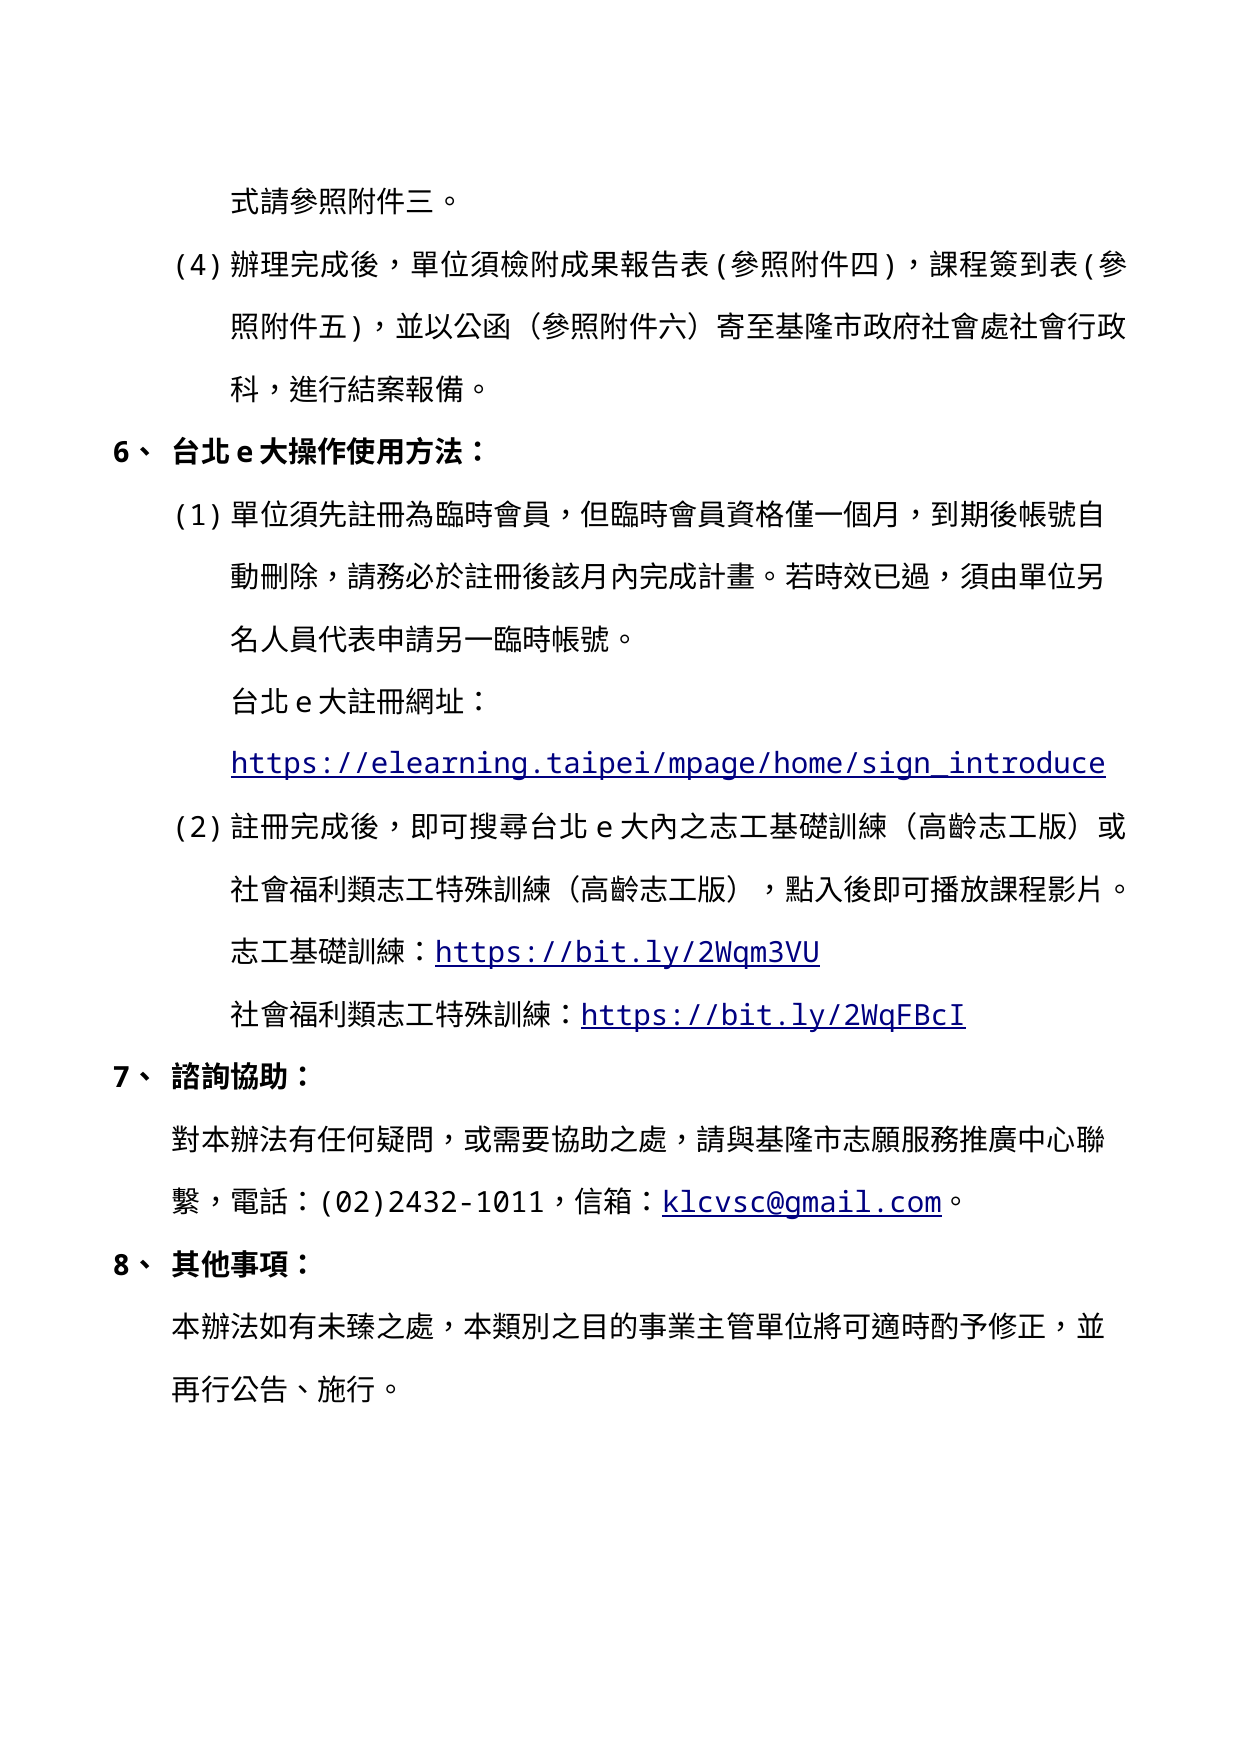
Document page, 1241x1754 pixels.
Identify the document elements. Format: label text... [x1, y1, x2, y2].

list 台北e大操作使用方法： [112, 408, 1128, 471]
list 註冊完成後，即可搜尋台北e大內之志工基礎訓練（高齡志工版）或社會福利類志工特殊訓練（高齡志工版），點入後即可播放課程影片。 [172, 783, 1128, 908]
text 社會福利類志工特殊訓練：https://bit.ly/2WqFBcI [112, 971, 1128, 1033]
list 式請參照附件三。 [172, 158, 1128, 221]
text 本辦法如有未臻之處，本類別之目的事業主管單位將可適時酌予修正，並再行公告、施行。 [172, 1283, 1128, 1408]
text 台北e大註冊網址： [231, 658, 1128, 721]
text 志工基礎訓練：https://bit.ly/2Wqm3VU [112, 908, 1128, 971]
list 其他事項： [112, 1221, 1128, 1283]
text 對本辦法有任何疑問，或需要協助之處，請與基隆市志願服務推廣中心聯繫，電話：(02)2432-1011，信箱：klcvsc@gmail.com。 [172, 1096, 1128, 1221]
list 單位須先註冊為臨時會員，但臨時會員資格僅一個月，到期後帳號自動刪除，請務必於註冊後該月內完成計畫。若時效已過，須由單位另名人員代表申請另一臨時帳號。 [172, 471, 1128, 658]
list 辦理完成後，單位須檢附成果報告表(參照附件四)，課程簽到表(參照附件五)，並以公函（參照附件六）寄至基隆市政府社會處社會行政科，進行結案報備。 [172, 221, 1128, 408]
text https://elearning.taipei/mpage/home/sign_introduce [231, 721, 1128, 783]
list 諮詢協助： [112, 1033, 1128, 1096]
